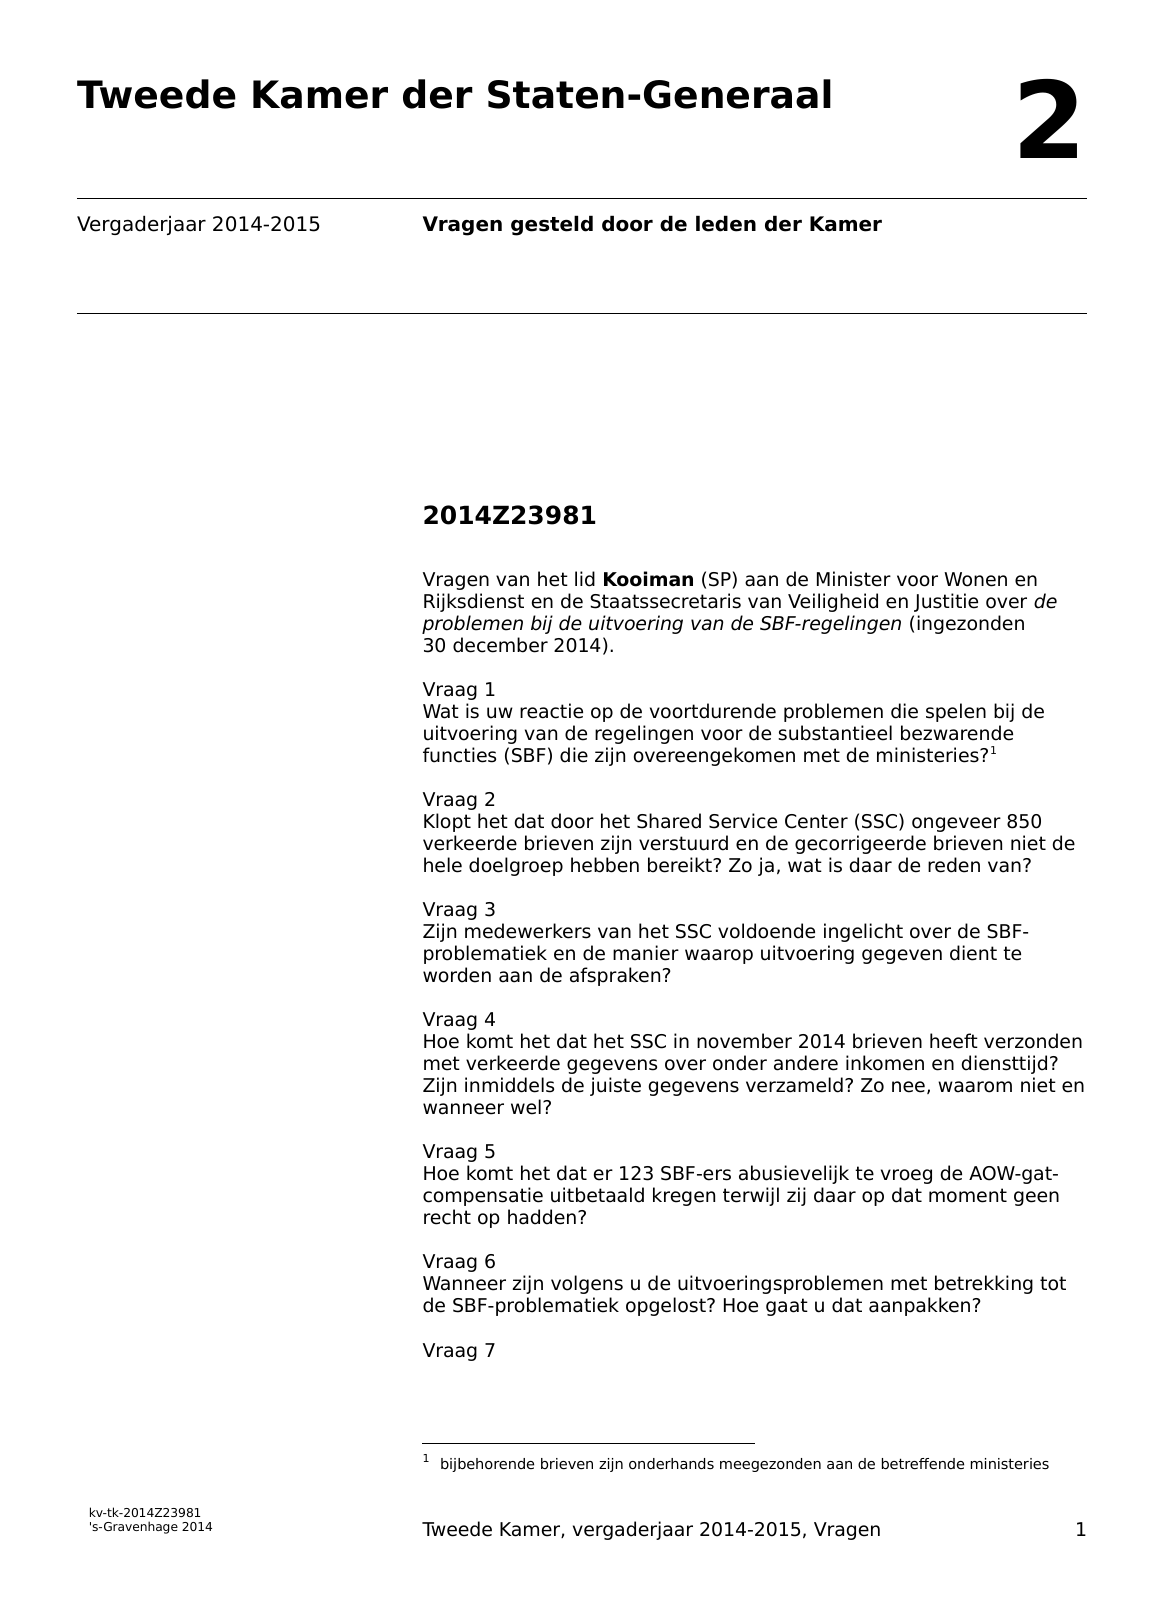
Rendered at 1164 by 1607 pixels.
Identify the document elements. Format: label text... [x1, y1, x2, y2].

text Vraag 4 [422, 1009, 1087, 1031]
text Hoe komt het dat er 123 SBF-ers abusievelijk te vroeg de AOW-gat-compensatie uitbetaald kregen terwijl zij daar op dat moment geen recht op hadden? [422, 1163, 1087, 1229]
table_cell Vragen gesteld door de leden der Kamer [422, 199, 1087, 313]
text 's-Gravenhage 2014 [88, 1520, 323, 1534]
table_header Tweede Kamer der Staten-Generaal [77, 59, 886, 198]
table_cell Vergaderjaar 2014-2015 [77, 199, 422, 313]
text Wat is uw reactie op de voortdurende problemen die spelen bij de uitvoering van de regelingen voor de substantieel bezwarende functies (SBF) die zijn overeengekomen met de ministeries? [422, 701, 1087, 767]
text Vragen van het lid Kooiman (SP) aan de Minister voor Wonen en Rijksdienst en de Staatssecretaris van Veiligheid en Justitie over de problemen bij de uitvoering van de SBF-regelingen (ingezonden 30 december 2014). [422, 569, 1087, 657]
text Vraag 2 [422, 789, 1087, 811]
text kv-tk-2014Z23981 [88, 1506, 323, 1520]
text Vraag 7 [422, 1339, 1087, 1361]
text Zijn medewerkers van het SSC voldoende ingelicht over de SBF-problematiek en de manier waarop uitvoering gegeven dient te worden aan de afspraken? [422, 921, 1087, 987]
text Vraag 1 [422, 679, 1087, 701]
table_header 2 [886, 59, 1087, 198]
text Hoe komt het dat het SSC in november 2014 brieven heeft verzonden met verkeerde gegevens over onder andere inkomen en diensttijd? Zijn inmiddels de juiste gegevens verzameld? Zo nee, waarom niet en wanneer wel? [422, 1031, 1087, 1119]
text Wanneer zijn volgens u de uitvoeringsproblemen met betrekking tot de SBF-problematiek opgelost? Hoe gaat u dat aanpakken? [422, 1273, 1087, 1317]
text bijbehorende brieven zijn onderhands meegezonden aan de betreffende ministeries [422, 1452, 1087, 1474]
text Vraag 3 [422, 899, 1087, 921]
text Klopt het dat door het Shared Service Center (SSC) ongeveer 850 verkeerde brieven zijn verstuurd en de gecorrigeerde brieven niet de hele doelgroep hebben bereikt? Zo ja, wat is daar de reden van? [422, 811, 1087, 877]
text Vraag 6 [422, 1251, 1087, 1273]
text 2014Z23981 [422, 501, 1087, 531]
text Vraag 5 [422, 1141, 1087, 1163]
